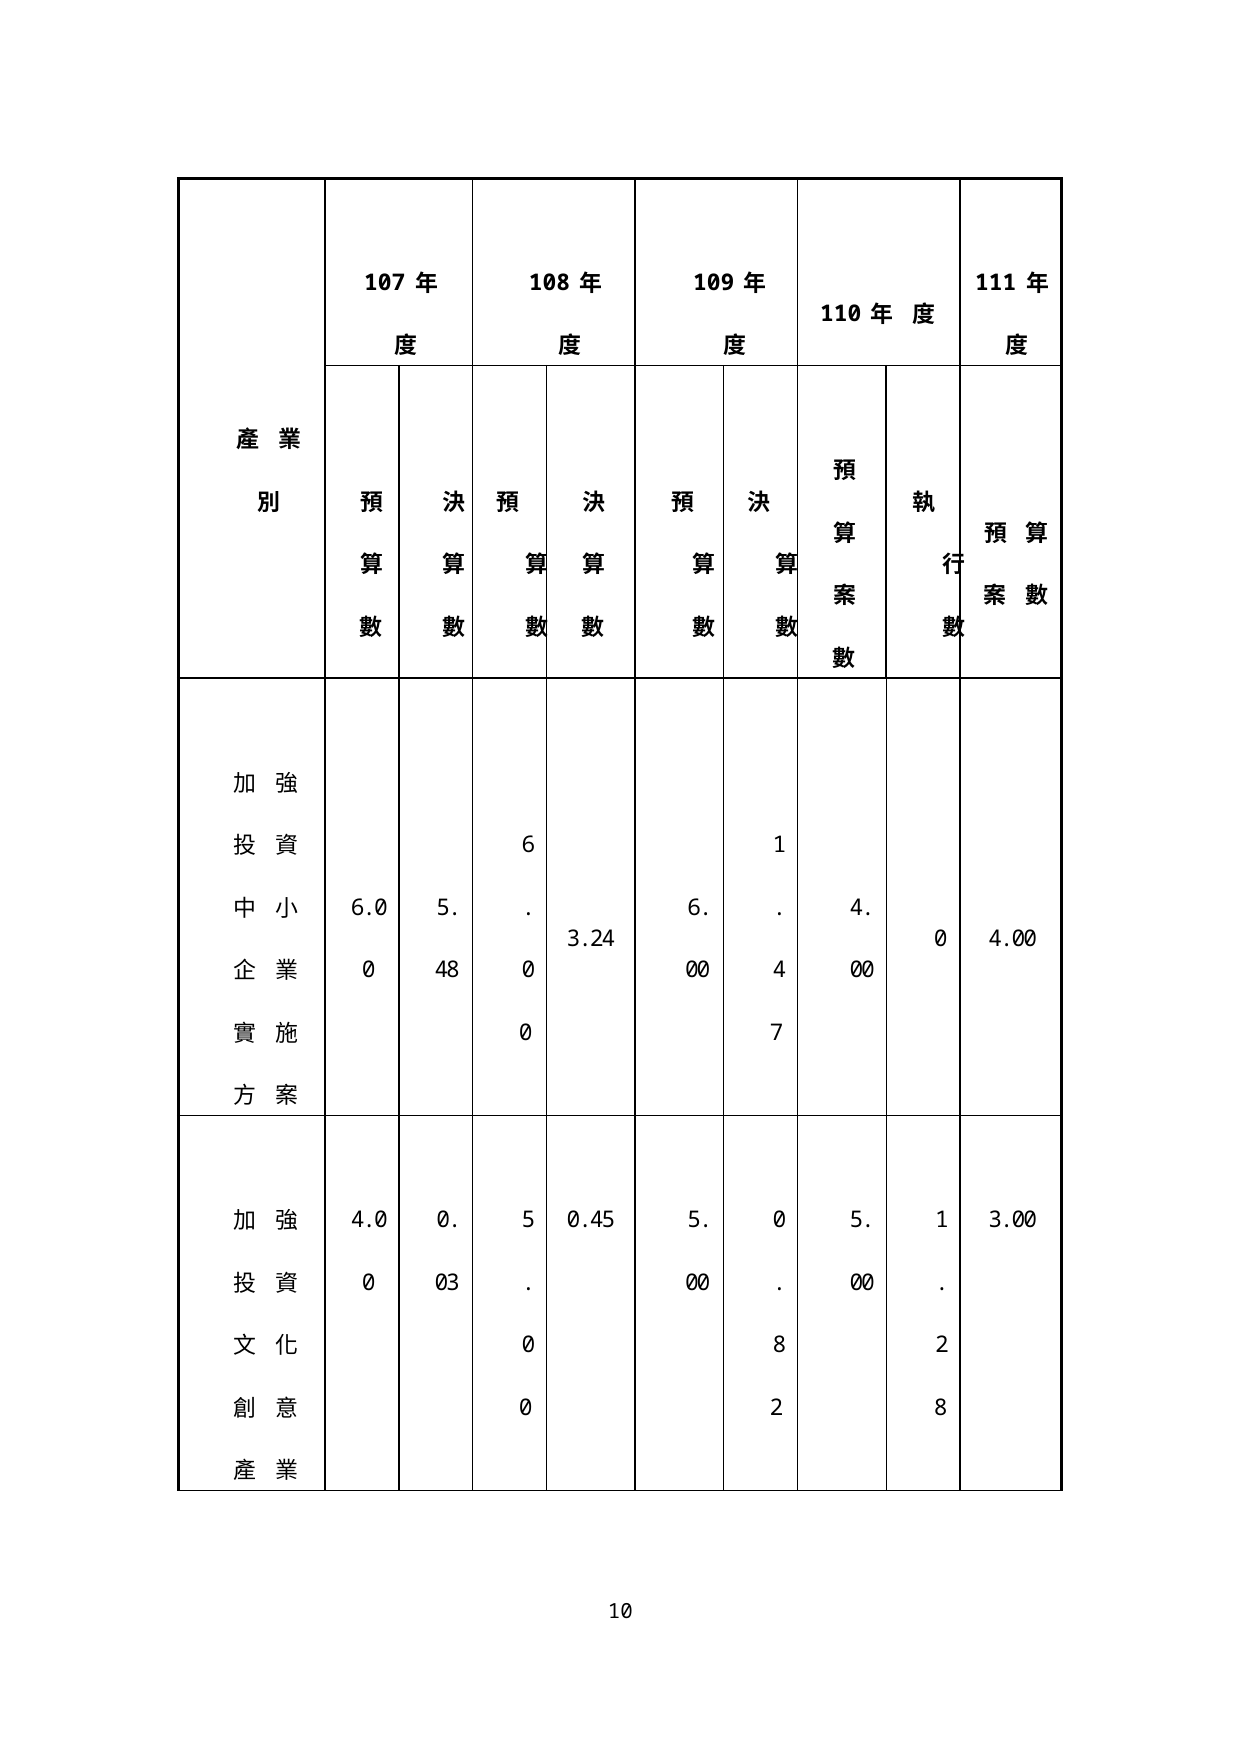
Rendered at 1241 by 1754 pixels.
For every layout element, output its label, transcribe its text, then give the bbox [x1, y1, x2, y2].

table_cell 6.00 [326, 679, 398, 1115]
table_header 108年度 [473, 180, 634, 365]
table_cell 0.82 [724, 1116, 797, 1490]
table_cell 預算案數 [961, 366, 1060, 677]
table_cell 預算數 [326, 366, 398, 677]
table_cell 4.00 [961, 679, 1060, 1115]
table_cell 5.00 [636, 1116, 723, 1490]
table_cell 預算數 [636, 366, 723, 677]
table_cell 1.28 [887, 1116, 959, 1490]
table_cell 5.48 [400, 679, 472, 1115]
table_cell 4.00 [326, 1116, 398, 1490]
table_header 產業別 [180, 180, 324, 677]
table_cell 0.03 [400, 1116, 472, 1490]
table_cell 預算數 [473, 366, 546, 677]
table_cell 加強投資中小企業實施方案 [180, 679, 324, 1115]
table_cell 0 [887, 679, 959, 1115]
table_cell 加強投資文化創意產業 [180, 1116, 324, 1490]
table_cell 6.00 [636, 679, 723, 1115]
table_cell 1.47 [724, 679, 797, 1115]
table_cell 3.00 [961, 1116, 1060, 1490]
table_cell 3.24 [547, 679, 634, 1115]
table_cell 6.00 [473, 679, 546, 1115]
table_header 110年度 [798, 180, 959, 365]
table_cell 4.00 [798, 679, 886, 1115]
table_cell 5.00 [798, 1116, 886, 1490]
table_header 111年度 [961, 180, 1060, 365]
table_cell 預算案數 [798, 366, 885, 677]
table_cell 執行數 [887, 366, 959, 677]
table_cell 0.45 [547, 1116, 634, 1490]
table_cell 5.00 [473, 1116, 546, 1490]
table_cell 決算數 [400, 366, 472, 677]
table_header 109年度 [636, 180, 797, 365]
table_cell 決算數 [724, 366, 797, 677]
table_cell 決算數 [547, 366, 634, 677]
table_header 107年度 [326, 180, 472, 365]
